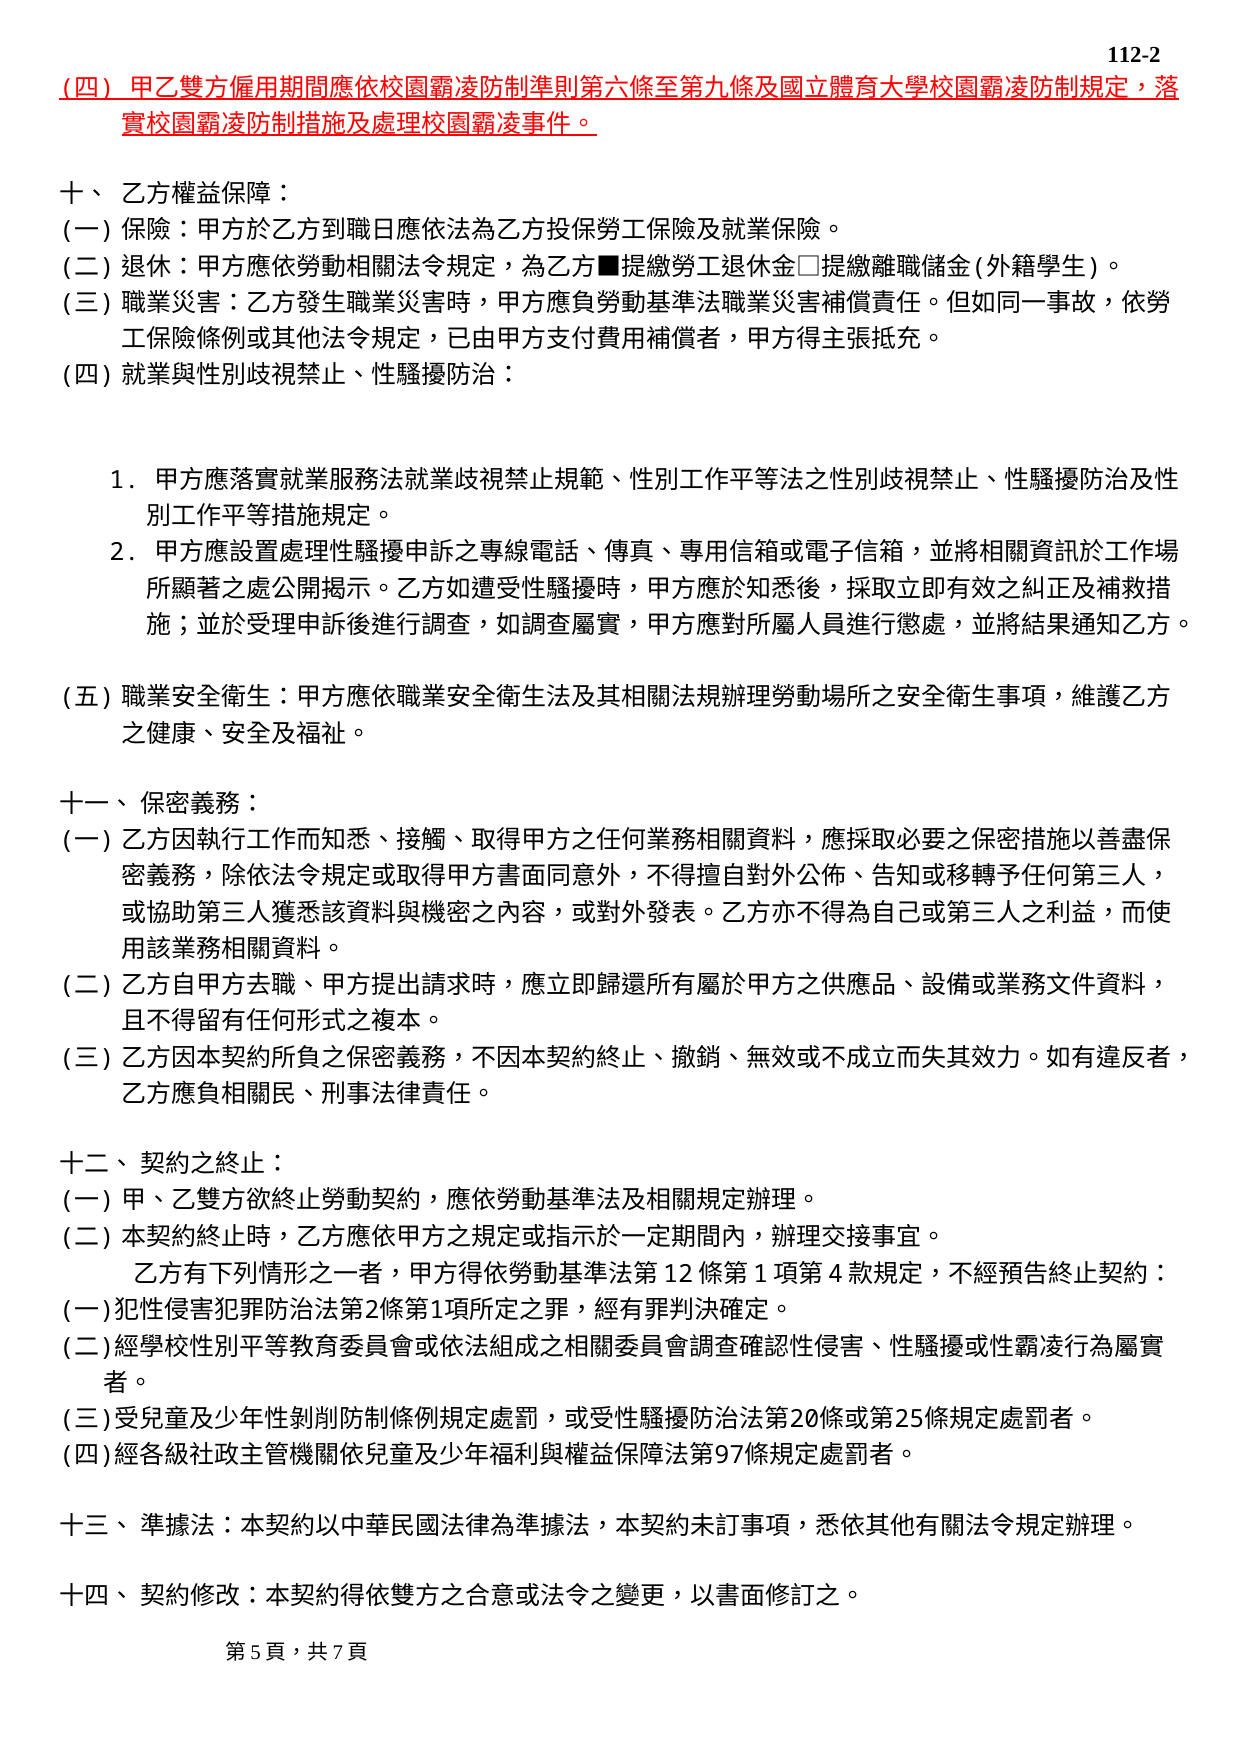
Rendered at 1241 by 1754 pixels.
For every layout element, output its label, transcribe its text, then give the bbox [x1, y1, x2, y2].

text 十四、 契約修改：本契約得依雙方之合意或法令之變更，以書面修訂之。 [59, 1576, 1181, 1612]
text (二)經學校性別平等教育委員會或依法組成之相關委員會調查確認性侵害、性騷擾或性霸凌行為屬實者。 [59, 1326, 1181, 1399]
text (四) 就業與性別歧視禁止、性騷擾防治： [59, 355, 1181, 391]
text (三) 職業災害：乙方發生職業災害時，甲方應負勞動基準法職業災害補償責任。但如同一事故，依勞工保險條例或其他法令規定，已由甲方支付費用補償者，甲方得主張抵充。 [59, 282, 1181, 355]
text 2. 甲方應設置處理性騷擾申訴之專線電話、傳真、專用信箱或電子信箱，並將相關資訊於工作場所顯著之處公開揭示。乙方如遭受性騷擾時，甲方應於知悉後，採取立即有效之糾正及補救措施；並於受理申訴後進行調查，如調查屬實，甲方應對所屬人員進行懲處，並將結果通知乙方。 [109, 532, 1181, 677]
text (四)經各級社政主管機關依兒童及少年福利與權益保障法第97條規定處罰者。 [59, 1435, 1181, 1471]
text 1. 甲方應落實就業服務法就業歧視禁止規範、性別工作平等法之性別歧視禁止、性騷擾防治及性別工作平等措施規定。 [109, 459, 1181, 532]
text (五) 職業安全衛生：甲方應依職業安全衛生法及其相關法規辦理勞動場所之安全衛生事項，維護乙方之健康、安全及福祉。 [59, 677, 1181, 749]
text (一)犯性侵害犯罪防治法第2條第1項所定之罪，經有罪判決確定。 [59, 1290, 1181, 1326]
text 乙方有下列情形之一者，甲方得依勞動基準法第12條第1項第4款規定，不經預告終止契約： [133, 1252, 1181, 1290]
text (四) 甲乙雙方僱用期間應依校園霸凌防制準則第六條至第九條及國立體育大學校園霸凌防制規定，落實校園霸凌防制措施及處理校園霸凌事件。 [59, 67, 1181, 139]
text (三) 乙方因本契約所負之保密義務，不因本契約終止、撤銷、無效或不成立而失其效力。如有違反者，乙方應負相關民、刑事法律責任。 [59, 1037, 1181, 1109]
text (一) 乙方因執行工作而知悉、接觸、取得甲方之任何業務相關資料，應採取必要之保密措施以善盡保密義務，除依法令規定或取得甲方書面同意外，不得擅自對外公佈、告知或移轉予任何第三人，或協助第三人獲悉該資料與機密之內容，或對外發表。乙方亦不得為自己或第三人之利益，而使用該業務相關資料。 [59, 819, 1181, 964]
text (一) 保險：甲方於乙方到職日應依法為乙方投保勞工保險及就業保險。 [59, 210, 1181, 246]
text (二) 乙方自甲方去職、甲方提出請求時，應立即歸還所有屬於甲方之供應品、設備或業務文件資料，且不得留有任何形式之複本。 [59, 964, 1181, 1037]
text (二) 本契約終止時，乙方應依甲方之規定或指示於一定期間內，辦理交接事宜。 [59, 1216, 1181, 1252]
text (三)受兒童及少年性剝削防制條例規定處罰，或受性騷擾防治法第20條或第25條規定處罰者。 [59, 1399, 1181, 1435]
text (一) 甲、乙雙方欲終止勞動契約，應依勞動基準法及相關規定辦理。 [59, 1180, 1181, 1216]
text 十、 乙方權益保障： [59, 174, 1181, 210]
text (二) 退休：甲方應依勞動相關法令規定，為乙方■提繳勞工退休金□提繳離職儲金(外籍學生)。 [59, 246, 1181, 282]
text 十二、 契約之終止： [59, 1144, 1181, 1180]
text 十一、 保密義務： [59, 783, 1181, 819]
text 十三、 準據法：本契約以中華民國法律為準據法，本契約未訂事項，悉依其他有關法令規定辦理。 [59, 1505, 1181, 1541]
